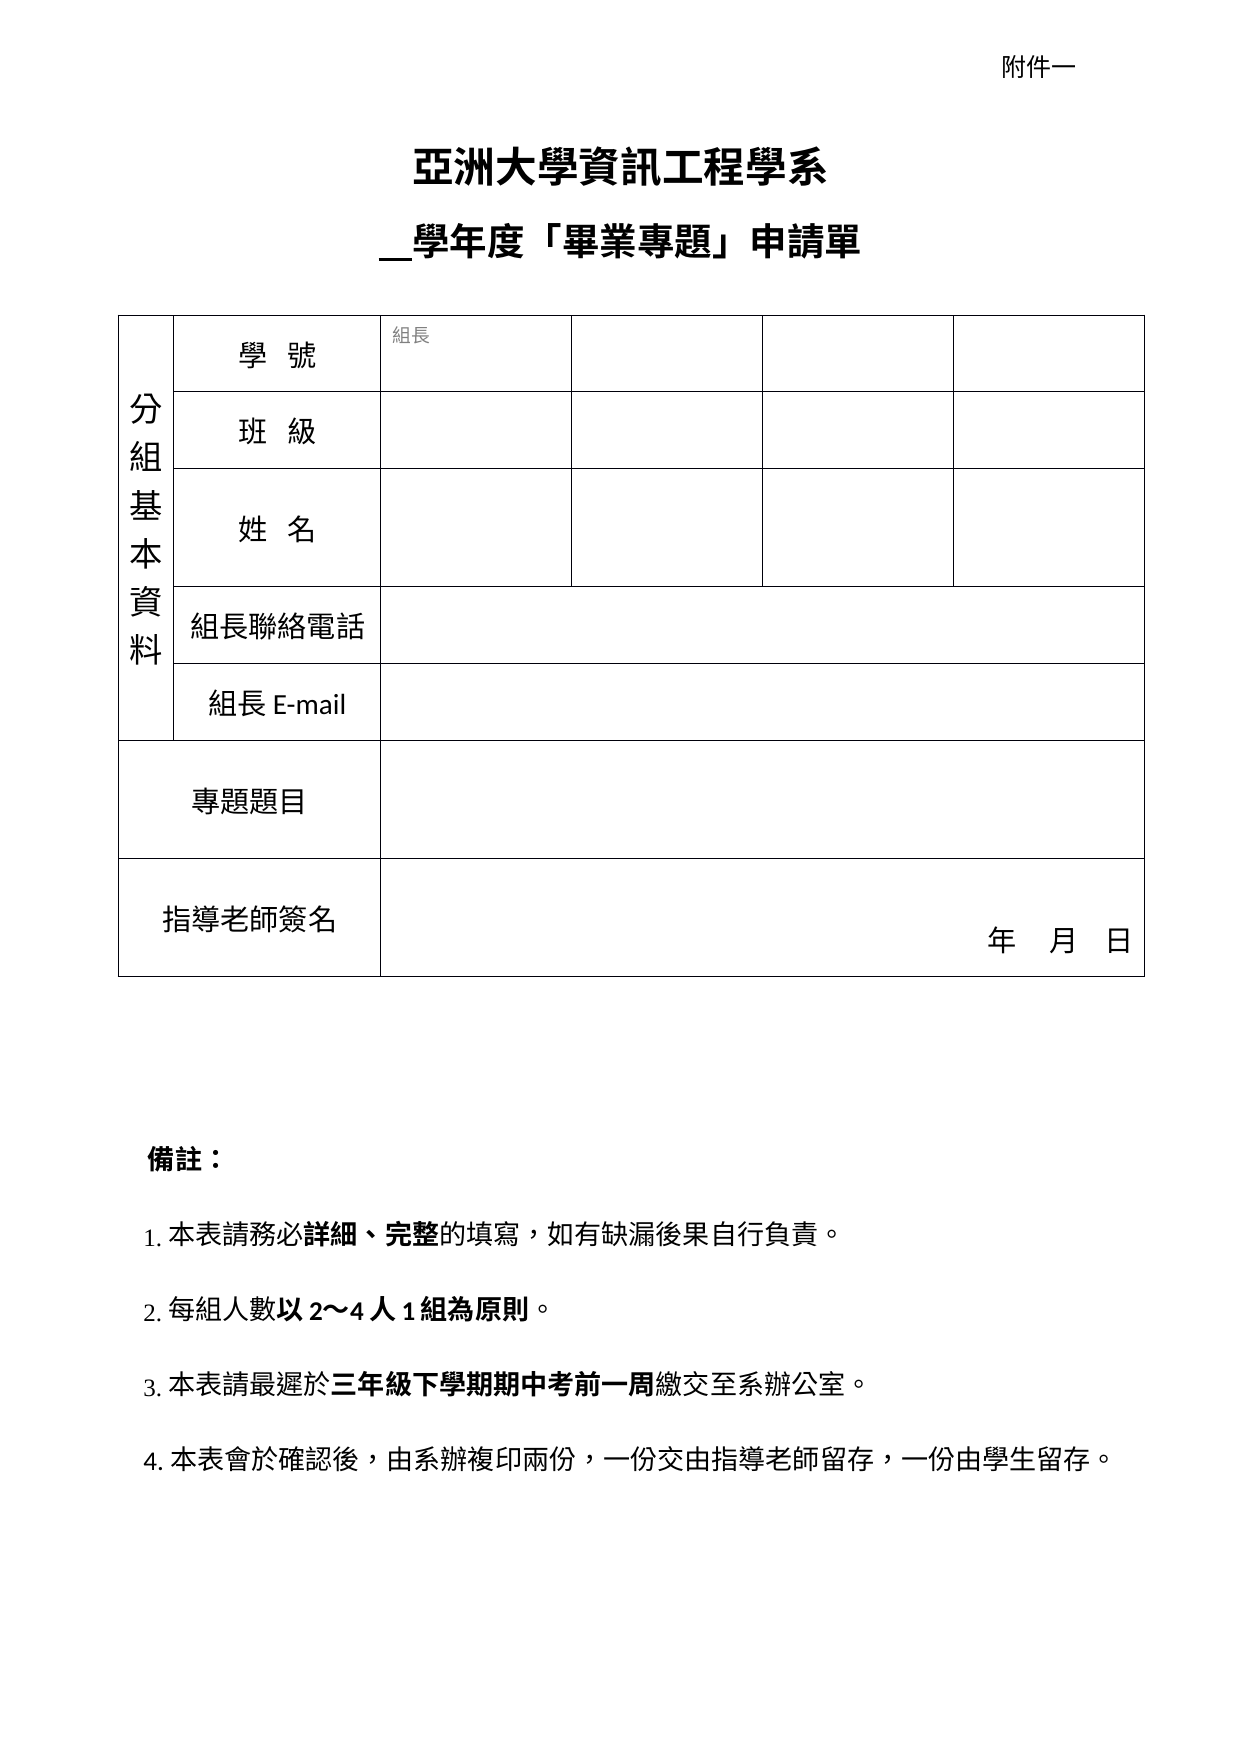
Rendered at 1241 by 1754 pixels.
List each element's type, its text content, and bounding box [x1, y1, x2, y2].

table_cell [763, 469, 953, 586]
table_cell [763, 392, 953, 468]
table_cell [381, 392, 571, 468]
table_cell [954, 392, 1144, 468]
list 本表請務必詳細、完整的填寫，如有缺漏後果自行負責。 [143, 1177, 1122, 1252]
table_cell 專題題目 [119, 741, 380, 858]
table_header [763, 316, 953, 391]
table_cell 組長聯絡電話 [174, 587, 380, 663]
table_cell [954, 469, 1144, 586]
table_cell 年 月 日 [381, 859, 1144, 976]
text 學年度「畢業專題」申請單 [118, 202, 1122, 277]
table_header [954, 316, 1144, 391]
text 亞洲大學資訊工程學系 [118, 127, 1122, 202]
table_cell 班 級 [174, 392, 380, 468]
table_cell [381, 469, 571, 586]
list 每組人數以2～4人1組為原則。 [143, 1252, 1122, 1327]
table_header [572, 316, 762, 391]
table_cell [572, 392, 762, 468]
table_cell [572, 469, 762, 586]
table_cell 姓 名 [174, 469, 380, 586]
table_cell 指導老師簽名 [119, 859, 380, 976]
table_header 學 號 [174, 316, 380, 391]
list 本表會於確認後，由系辦複印兩份，一份交由指導老師留存，一份由學生留存。 [143, 1402, 1122, 1477]
table_cell [381, 741, 1144, 858]
table_cell 組長E-mail [174, 664, 380, 740]
table_cell [381, 587, 1144, 663]
table_cell [381, 664, 1144, 740]
text 附件一 [994, 47, 1084, 83]
list 本表請最遲於三年級下學期期中考前一周繳交至系辦公室。 [143, 1327, 1122, 1402]
text 備註： [148, 1102, 1122, 1177]
table_header 組長 [381, 316, 571, 391]
table_header 分 組 基 本 資 料 [119, 316, 173, 740]
